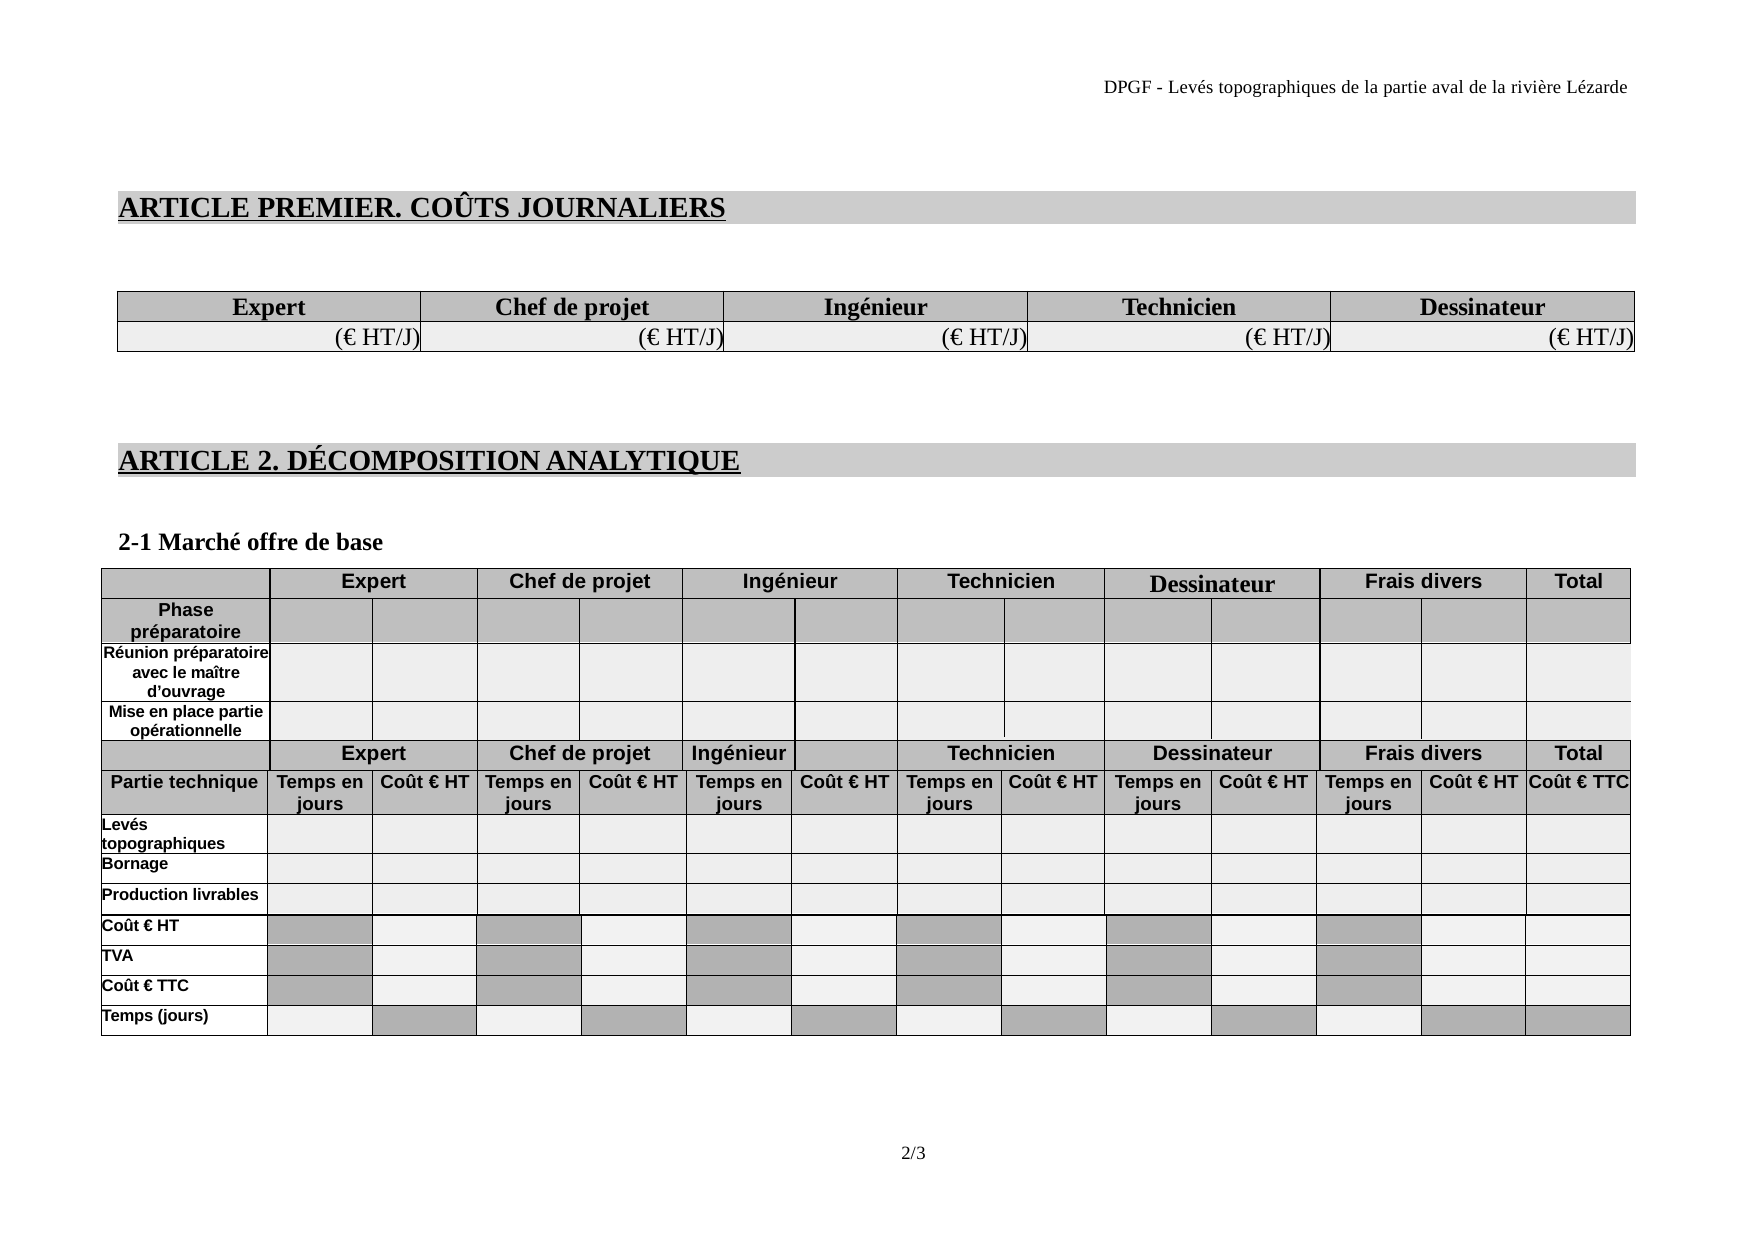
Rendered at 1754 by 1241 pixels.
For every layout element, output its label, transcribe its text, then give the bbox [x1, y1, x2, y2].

table_cell [477, 946, 581, 975]
table_cell [1527, 644, 1631, 701]
table_cell Technicien [898, 741, 1104, 770]
table_cell [373, 815, 477, 853]
table_cell [478, 854, 579, 883]
table_header Frais divers [1321, 569, 1526, 598]
table_header [582, 916, 686, 944]
table_cell Bornage [102, 854, 267, 883]
table_cell Partie technique [102, 771, 267, 814]
table_cell [1422, 884, 1526, 913]
table_header Dessinateur [1331, 292, 1634, 321]
table_cell [1422, 1006, 1525, 1035]
table_cell [1212, 1006, 1316, 1035]
table_cell Temps en jours [898, 771, 1001, 814]
table_cell [268, 884, 372, 913]
table_cell Temps en jours [1105, 771, 1211, 814]
table_cell (€ HT/J) [1028, 322, 1330, 351]
table_header [792, 916, 896, 944]
table_cell [478, 702, 579, 740]
table_cell [478, 599, 579, 642]
table_cell [1002, 1006, 1106, 1035]
table_cell [580, 644, 682, 701]
table_cell Réunion préparatoire avec le maître d’ouvrage [102, 644, 269, 701]
table_cell [687, 1006, 791, 1035]
table_cell [271, 702, 372, 740]
table_cell [580, 854, 686, 883]
table_header [1212, 916, 1316, 944]
table_cell [271, 599, 372, 642]
table_cell [373, 884, 477, 913]
table_cell [271, 644, 372, 701]
table_cell [683, 644, 794, 701]
table_cell Frais divers [1321, 741, 1526, 770]
table_cell [580, 884, 686, 913]
table_cell Coût € HT [1002, 771, 1104, 814]
table_header [102, 569, 269, 598]
table_cell Temps (jours) [102, 1006, 267, 1035]
table_cell [580, 599, 682, 642]
table_cell [1527, 599, 1630, 642]
table_cell [373, 702, 477, 740]
table_header [1107, 916, 1211, 944]
table_cell Phase préparatoire [102, 599, 269, 642]
table_cell Expert [271, 741, 477, 770]
table_header Technicien [898, 569, 1104, 598]
table_cell [1527, 702, 1631, 740]
table_cell [1422, 976, 1525, 1005]
table_cell [1105, 702, 1319, 740]
table_cell [897, 1006, 1001, 1035]
table_cell [1107, 976, 1211, 1005]
table_cell [1107, 1006, 1211, 1035]
table_cell [796, 644, 897, 701]
table_cell [373, 644, 477, 701]
table_cell [687, 854, 791, 883]
table_cell [1527, 884, 1630, 913]
table_cell Coût € TTC [1527, 771, 1630, 814]
table_cell [1107, 946, 1211, 975]
table_cell [373, 854, 477, 883]
table_cell [792, 884, 897, 913]
table_cell [582, 946, 686, 975]
table_cell [1212, 815, 1316, 853]
table_header [897, 916, 1001, 944]
table_cell [373, 1006, 476, 1035]
table_cell [687, 976, 791, 1005]
table_cell [898, 884, 1001, 913]
table_header [1422, 916, 1525, 944]
table_cell [1002, 815, 1104, 853]
table_header [687, 916, 791, 944]
table_cell Ingénieur [683, 741, 794, 770]
table_header [373, 916, 476, 944]
table_cell [792, 1006, 896, 1035]
table_cell Temps en jours [1317, 771, 1421, 814]
table_cell [897, 976, 1001, 1005]
table_cell [1002, 854, 1104, 883]
table_cell [102, 741, 269, 770]
table_cell [1002, 976, 1106, 1005]
table_cell Levés topographiques [102, 815, 267, 853]
table_cell [1321, 702, 1526, 740]
table_cell [1422, 854, 1526, 883]
table_cell [687, 815, 791, 853]
table_cell [582, 1006, 686, 1035]
table_cell [268, 815, 372, 853]
table_cell [796, 599, 897, 642]
table_header [1526, 916, 1630, 944]
table_cell [898, 644, 1004, 701]
table_cell [1212, 854, 1316, 883]
table_header Chef de projet [478, 569, 682, 598]
table_cell [1317, 946, 1421, 975]
table_cell [373, 976, 476, 1005]
table_cell [1422, 946, 1525, 975]
table_cell [898, 854, 1001, 883]
table_cell [1422, 815, 1526, 853]
table_cell [792, 854, 897, 883]
table_cell Coût € HT [580, 771, 686, 814]
table_cell [1212, 884, 1316, 913]
table_cell [1317, 1006, 1421, 1035]
table_cell [1005, 599, 1104, 642]
table_header Ingénieur [683, 569, 897, 598]
table_cell [898, 702, 1104, 740]
table_header [1317, 916, 1421, 944]
table_cell Coût € HT [792, 771, 897, 814]
table_header Dessinateur [1105, 569, 1319, 598]
table_cell Production livrables [102, 884, 267, 913]
subtitle ARTICLE 2. DÉCOMPOSITION ANALYTIQUE [118, 443, 1636, 477]
table_cell (€ HT/J) [421, 322, 723, 351]
table_cell (€ HT/J) [118, 322, 420, 351]
table_cell [373, 946, 476, 975]
table_cell [1422, 599, 1526, 642]
table_cell [792, 976, 896, 1005]
table_cell [1317, 854, 1421, 883]
table_cell Coût € HT [1212, 771, 1316, 814]
table_header Total [1527, 569, 1630, 598]
table_cell Coût € HT [1422, 771, 1526, 814]
table_cell [268, 1006, 372, 1035]
table_cell [477, 1006, 581, 1035]
table_cell [1526, 946, 1630, 975]
table_cell [1212, 599, 1319, 642]
table_cell [898, 599, 1004, 642]
table_cell Mise en place partie opérationnelle [102, 702, 269, 740]
table_cell [582, 976, 686, 1005]
table_cell TVA [102, 946, 267, 975]
table_cell [1002, 884, 1104, 913]
table_cell [1212, 976, 1316, 1005]
table_cell (€ HT/J) [724, 322, 1027, 351]
table_cell [687, 946, 791, 975]
table_cell [683, 599, 794, 642]
table_cell [792, 946, 896, 975]
table_cell Temps en jours [478, 771, 579, 814]
table_cell [1212, 946, 1316, 975]
table_cell [580, 815, 686, 853]
table_cell [268, 976, 372, 1005]
table_cell [1212, 644, 1319, 701]
table_cell Coût € TTC [102, 976, 267, 1005]
table_cell [687, 884, 791, 913]
table_cell [1105, 884, 1211, 913]
table_cell [898, 815, 1001, 853]
table_cell [477, 976, 581, 1005]
table_cell [796, 741, 897, 770]
table_header Technicien [1028, 292, 1330, 321]
table_cell [1317, 815, 1421, 853]
table_cell [1317, 884, 1421, 913]
table_cell [478, 815, 579, 853]
table_cell [1002, 946, 1106, 975]
table_cell [1527, 815, 1630, 853]
table_cell [1005, 644, 1104, 701]
table_cell [1321, 644, 1421, 701]
table_cell [1105, 854, 1211, 883]
table_cell [1105, 644, 1211, 701]
table_header Ingénieur [724, 292, 1027, 321]
table_cell Total [1527, 741, 1630, 770]
subtitle 2-1 Marché offre de base [118, 527, 1636, 556]
table_cell [1317, 976, 1421, 1005]
subtitle ARTICLE PREMIER. COÛTS JOURNALIERS [118, 191, 1636, 224]
table_cell [1422, 644, 1526, 701]
table_cell [683, 702, 794, 740]
table_cell Chef de projet [478, 741, 682, 770]
table_cell [1526, 976, 1630, 1005]
table_cell [1105, 815, 1211, 853]
table_cell [1527, 854, 1630, 883]
table_cell Temps en jours [687, 771, 791, 814]
table_cell [478, 884, 579, 913]
table_cell [792, 815, 897, 853]
table_cell [268, 946, 372, 975]
table_header Coût € HT [102, 916, 267, 944]
table_cell [580, 702, 682, 740]
table_cell Dessinateur [1105, 741, 1319, 770]
table_cell [1321, 599, 1421, 642]
table_header Expert [271, 569, 477, 598]
table_cell [478, 644, 579, 701]
table_cell [1105, 599, 1211, 642]
table_header Expert [118, 292, 420, 321]
table_cell (€ HT/J) [1331, 322, 1634, 351]
table_cell [373, 599, 477, 642]
table_header Chef de projet [421, 292, 723, 321]
table_cell [796, 702, 897, 740]
table_cell [897, 946, 1001, 975]
table_cell Coût € HT [373, 771, 477, 814]
table_header [1002, 916, 1106, 944]
table_cell Temps en jours [268, 771, 372, 814]
table_cell [268, 854, 372, 883]
